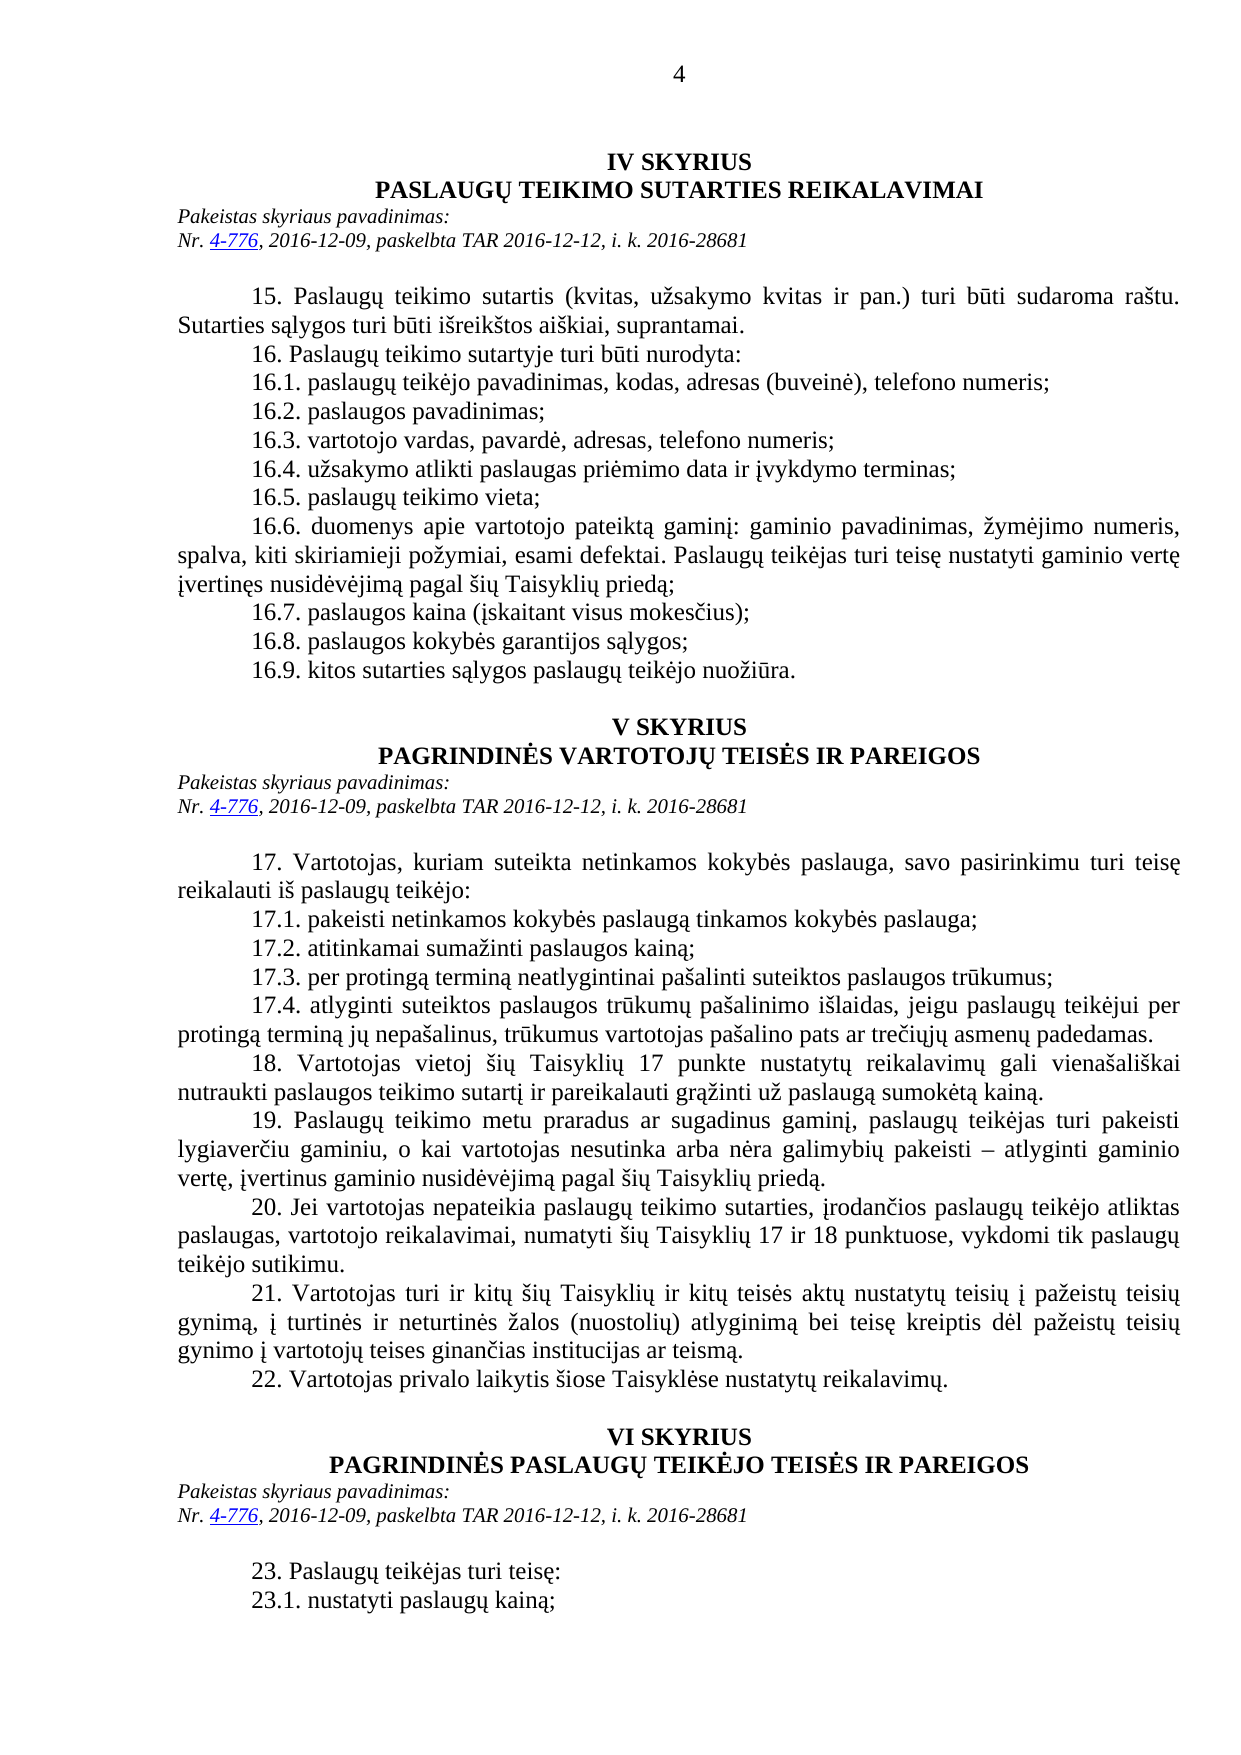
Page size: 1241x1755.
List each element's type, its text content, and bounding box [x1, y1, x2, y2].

text PASLAUGŲ TEIKIMO SUTARTIES REIKALAVIMAI [177, 176, 1181, 204]
text 16.9. kitos sutarties sąlygos paslaugų teikėjo nuožiūra. [177, 655, 1181, 684]
text 17.3. per protingą terminą neatlygintinai pašalinti suteiktos paslaugos trūkumus; [177, 962, 1181, 991]
text 16.6. duomenys apie vartotojo pateiktą gaminį: gaminio pavadinimas, žymėjimo numeris, spalva, kiti skiriamieji požymiai, esami defektai. Paslaugų teikėjas turi teisę nustatyti gaminio vertę įvertinęs nusidėvėjimą pagal šių Taisyklių priedą; [177, 511, 1181, 597]
text IV SKYRIUS [177, 147, 1181, 176]
text 16.2. paslaugos pavadinimas; [177, 396, 1181, 425]
text Nr. 4-776, 2016-12-09, paskelbta TAR 2016-12-12, i. k. 2016-28681 [177, 794, 1181, 818]
text 18. Vartotojas vietoj šių Taisyklių 17 punkte nustatytų reikalavimų gali vienašališkai nutraukti paslaugos teikimo sutartį ir pareikalauti grąžinti už paslaugą sumokėtą kainą. [177, 1048, 1181, 1106]
text 20. Jei vartotojas nepateikia paslaugų teikimo sutarties, įrodančios paslaugų teikėjo atliktas paslaugas, vartotojo reikalavimai, numatyti šių Taisyklių 17 ir 18 punktuose, vykdomi tik paslaugų teikėjo sutikimu. [177, 1192, 1181, 1278]
text PAGRINDINĖS VARTOTOJŲ TEISĖS IR PAREIGOS [177, 741, 1181, 770]
text PAGRINDINĖS PASLAUGŲ TEIKĖJO TEISĖS IR PAREIGOS [177, 1451, 1181, 1479]
text 23.1. nustatyti paslaugų kainą; [177, 1585, 1181, 1614]
text 17.2. atitinkamai sumažinti paslaugos kainą; [177, 933, 1181, 962]
text 17. Vartotojas, kuriam suteikta netinkamos kokybės paslauga, savo pasirinkimu turi teisę reikalauti iš paslaugų teikėjo: [177, 847, 1181, 904]
text Nr. 4-776, 2016-12-09, paskelbta TAR 2016-12-12, i. k. 2016-28681 [177, 228, 1181, 252]
text 16.1. paslaugų teikėjo pavadinimas, kodas, adresas (buveinė), telefono numeris; [177, 367, 1181, 396]
text Pakeistas skyriaus pavadinimas: [177, 1479, 1181, 1503]
text Pakeistas skyriaus pavadinimas: [177, 204, 1181, 228]
text 16. Paslaugų teikimo sutartyje turi būti nurodyta: [177, 339, 1181, 367]
text Nr. 4-776, 2016-12-09, paskelbta TAR 2016-12-12, i. k. 2016-28681 [177, 1503, 1181, 1527]
text 15. Paslaugų teikimo sutartis (kvitas, užsakymo kvitas ir pan.) turi būti sudaroma raštu. Sutarties sąlygos turi būti išreikštos aiškiai, suprantamai. [177, 281, 1181, 339]
text 22. Vartotojas privalo laikytis šiose Taisyklėse nustatytų reikalavimų. [177, 1364, 1181, 1393]
text 16.7. paslaugos kaina (įskaitant visus mokesčius); [177, 597, 1181, 626]
text 17.1. pakeisti netinkamos kokybės paslaugą tinkamos kokybės paslauga; [177, 904, 1181, 933]
text 17.4. atlyginti suteiktos paslaugos trūkumų pašalinimo išlaidas, jeigu paslaugų teikėjui per protingą terminą jų nepašalinus, trūkumus vartotojas pašalino pats ar trečiųjų asmenų padedamas. [177, 991, 1181, 1048]
text 16.3. vartotojo vardas, pavardė, adresas, telefono numeris; [177, 425, 1181, 454]
text 16.8. paslaugos kokybės garantijos sąlygos; [177, 626, 1181, 655]
text 16.5. paslaugų teikimo vieta; [177, 482, 1181, 511]
text Pakeistas skyriaus pavadinimas: [177, 770, 1181, 794]
text 16.4. užsakymo atlikti paslaugas priėmimo data ir įvykdymo terminas; [177, 454, 1181, 482]
text VI SKYRIUS [177, 1422, 1181, 1451]
text 19. Paslaugų teikimo metu praradus ar sugadinus gaminį, paslaugų teikėjas turi pakeisti lygiaverčiu gaminiu, o kai vartotojas nesutinka arba nėra galimybių pakeisti – atlyginti gaminio vertę, įvertinus gaminio nusidėvėjimą pagal šių Taisyklių priedą. [177, 1106, 1181, 1192]
text 23. Paslaugų teikėjas turi teisę: [177, 1556, 1181, 1585]
text 21. Vartotojas turi ir kitų šių Taisyklių ir kitų teisės aktų nustatytų teisių į pažeistų teisių gynimą, į turtinės ir neturtinės žalos (nuostolių) atlyginimą bei teisę kreiptis dėl pažeistų teisių gynimo į vartotojų teises ginančias institucijas ar teismą. [177, 1278, 1181, 1364]
text V SKYRIUS [177, 712, 1181, 741]
